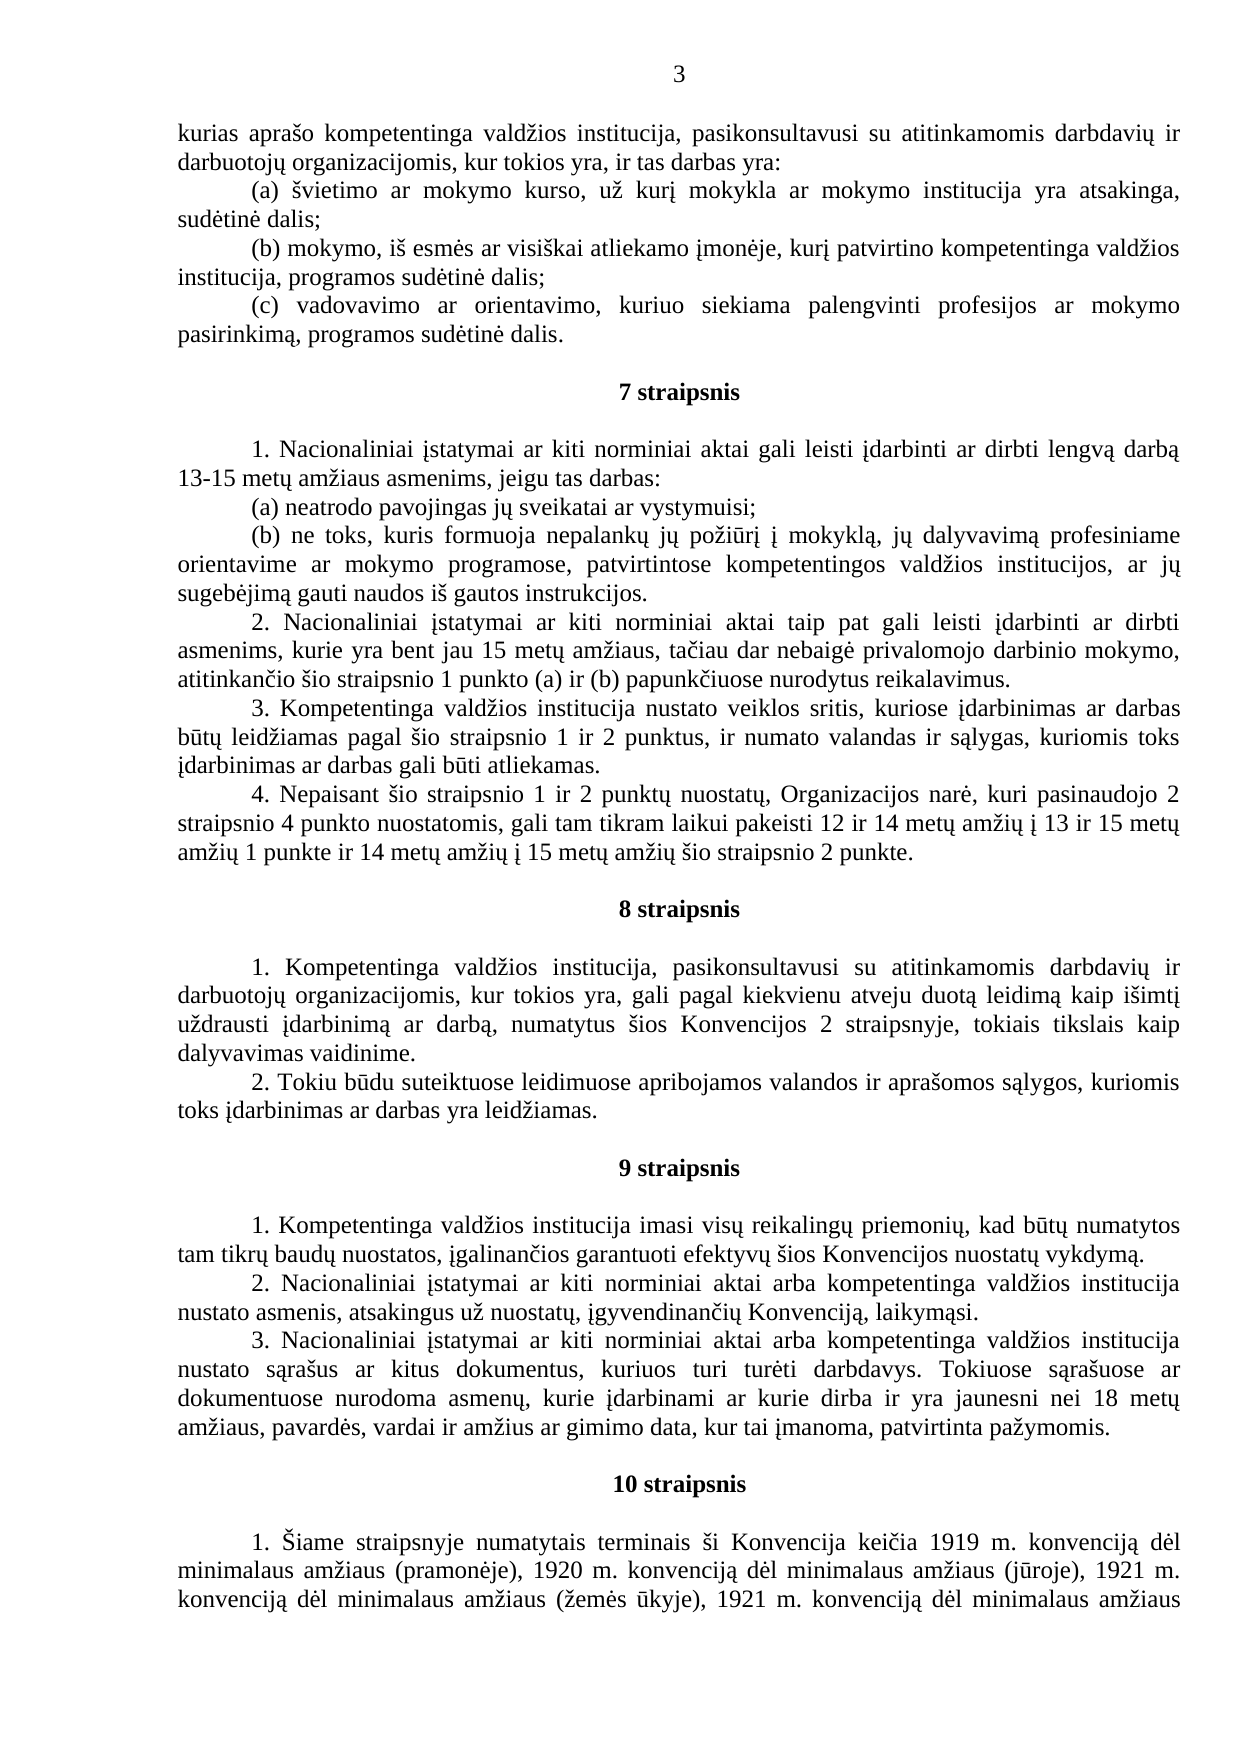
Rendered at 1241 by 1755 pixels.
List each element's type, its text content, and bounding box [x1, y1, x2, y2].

text 2. Nacionaliniai įstatymai ar kiti norminiai aktai taip pat gali leisti įdarbinti ar dirbti asmenims, kurie yra bent jau 15 metų amžiaus, tačiau dar nebaigė privalomojo darbinio mokymo, atitinkančio šio straipsnio 1 punkto (a) ir (b) papunkčiuose nurodytus reikalavimus. [177, 607, 1181, 693]
text 1. Nacionaliniai įstatymai ar kiti norminiai aktai gali leisti įdarbinti ar dirbti lengvą darbą 13-15 metų amžiaus asmenims, jeigu tas darbas: [177, 434, 1181, 492]
text (b) mokymo, iš esmės ar visiškai atliekamo įmonėje, kurį patvirtino kompetentinga valdžios institucija, programos sudėtinė dalis; [177, 233, 1181, 291]
text 3. Kompetentinga valdžios institucija nustato veiklos sritis, kuriose įdarbinimas ar darbas būtų leidžiamas pagal šio straipsnio 1 ir 2 punktus, ir numato valandas ir sąlygas, kuriomis toks įdarbinimas ar darbas gali būti atliekamas. [177, 693, 1181, 779]
text (a) neatrodo pavojingas jų sveikatai ar vystymuisi; [177, 492, 1181, 521]
text (a) švietimo ar mokymo kurso, už kurį mokykla ar mokymo institucija yra atsakinga, sudėtinė dalis; [177, 176, 1181, 233]
text kurias aprašo kompetentinga valdžios institucija, pasikonsultavusi su atitinkamomis darbdavių ir darbuotojų organizacijomis, kur tokios yra, ir tas darbas yra: [177, 118, 1181, 176]
text 1. Kompetentinga valdžios institucija imasi visų reikalingų priemonių, kad būtų numatytos tam tikrų baudų nuostatos, įgalinančios garantuoti efektyvų šios Konvencijos nuostatų vykdymą. [177, 1211, 1181, 1268]
text 2. Tokiu būdu suteiktuose leidimuose apribojamos valandos ir aprašomos sąlygos, kuriomis toks įdarbinimas ar darbas yra leidžiamas. [177, 1067, 1181, 1124]
text 2. Nacionaliniai įstatymai ar kiti norminiai aktai arba kompetentinga valdžios institucija nustato asmenis, atsakingus už nuostatų, įgyvendinančių Konvenciją, laikymąsi. [177, 1268, 1181, 1326]
text 8 straipsnis [177, 894, 1181, 923]
text 10 straipsnis [177, 1469, 1181, 1498]
text 4. Nepaisant šio straipsnio 1 ir 2 punktų nuostatų, Organizacijos narė, kuri pasinaudojo 2 straipsnio 4 punkto nuostatomis, gali tam tikram laikui pakeisti 12 ir 14 metų amžių į 13 ir 15 metų amžių 1 punkte ir 14 metų amžių į 15 metų amžių šio straipsnio 2 punkte. [177, 779, 1181, 866]
text (c) vadovavimo ar orientavimo, kuriuo siekiama palengvinti profesijos ar mokymo pasirinkimą, programos sudėtinė dalis. [177, 291, 1181, 348]
text 1. Šiame straipsnyje numatytais terminais ši Konvencija keičia 1919 m. konvenciją dėl minimalaus amžiaus (pramonėje), 1920 m. konvenciją dėl minimalaus amžiaus (jūroje), 1921 m. konvenciją dėl minimalaus amžiaus (žemės ūkyje), 1921 m. konvenciją dėl minimalaus amžiaus [177, 1527, 1181, 1613]
text 9 straipsnis [177, 1153, 1181, 1182]
text 3. Nacionaliniai įstatymai ar kiti norminiai aktai arba kompetentinga valdžios institucija nustato sąrašus ar kitus dokumentus, kuriuos turi turėti darbdavys. Tokiuose sąrašuose ar dokumentuose nurodoma asmenų, kurie įdarbinami ar kurie dirba ir yra jaunesni nei 18 metų amžiaus, pavardės, vardai ir amžius ar gimimo data, kur tai įmanoma, patvirtinta pažymomis. [177, 1326, 1181, 1441]
text 7 straipsnis [177, 377, 1181, 406]
text 1. Kompetentinga valdžios institucija, pasikonsultavusi su atitinkamomis darbdavių ir darbuotojų organizacijomis, kur tokios yra, gali pagal kiekvienu atveju duotą leidimą kaip išimtį uždrausti įdarbinimą ar darbą, numatytus šios Konvencijos 2 straipsnyje, tokiais tikslais kaip dalyvavimas vaidinime. [177, 952, 1181, 1067]
text (b) ne toks, kuris formuoja nepalankų jų požiūrį į mokyklą, jų dalyvavimą profesiniame orientavime ar mokymo programose, patvirtintose kompetentingos valdžios institucijos, ar jų sugebėjimą gauti naudos iš gautos instrukcijos. [177, 521, 1181, 607]
